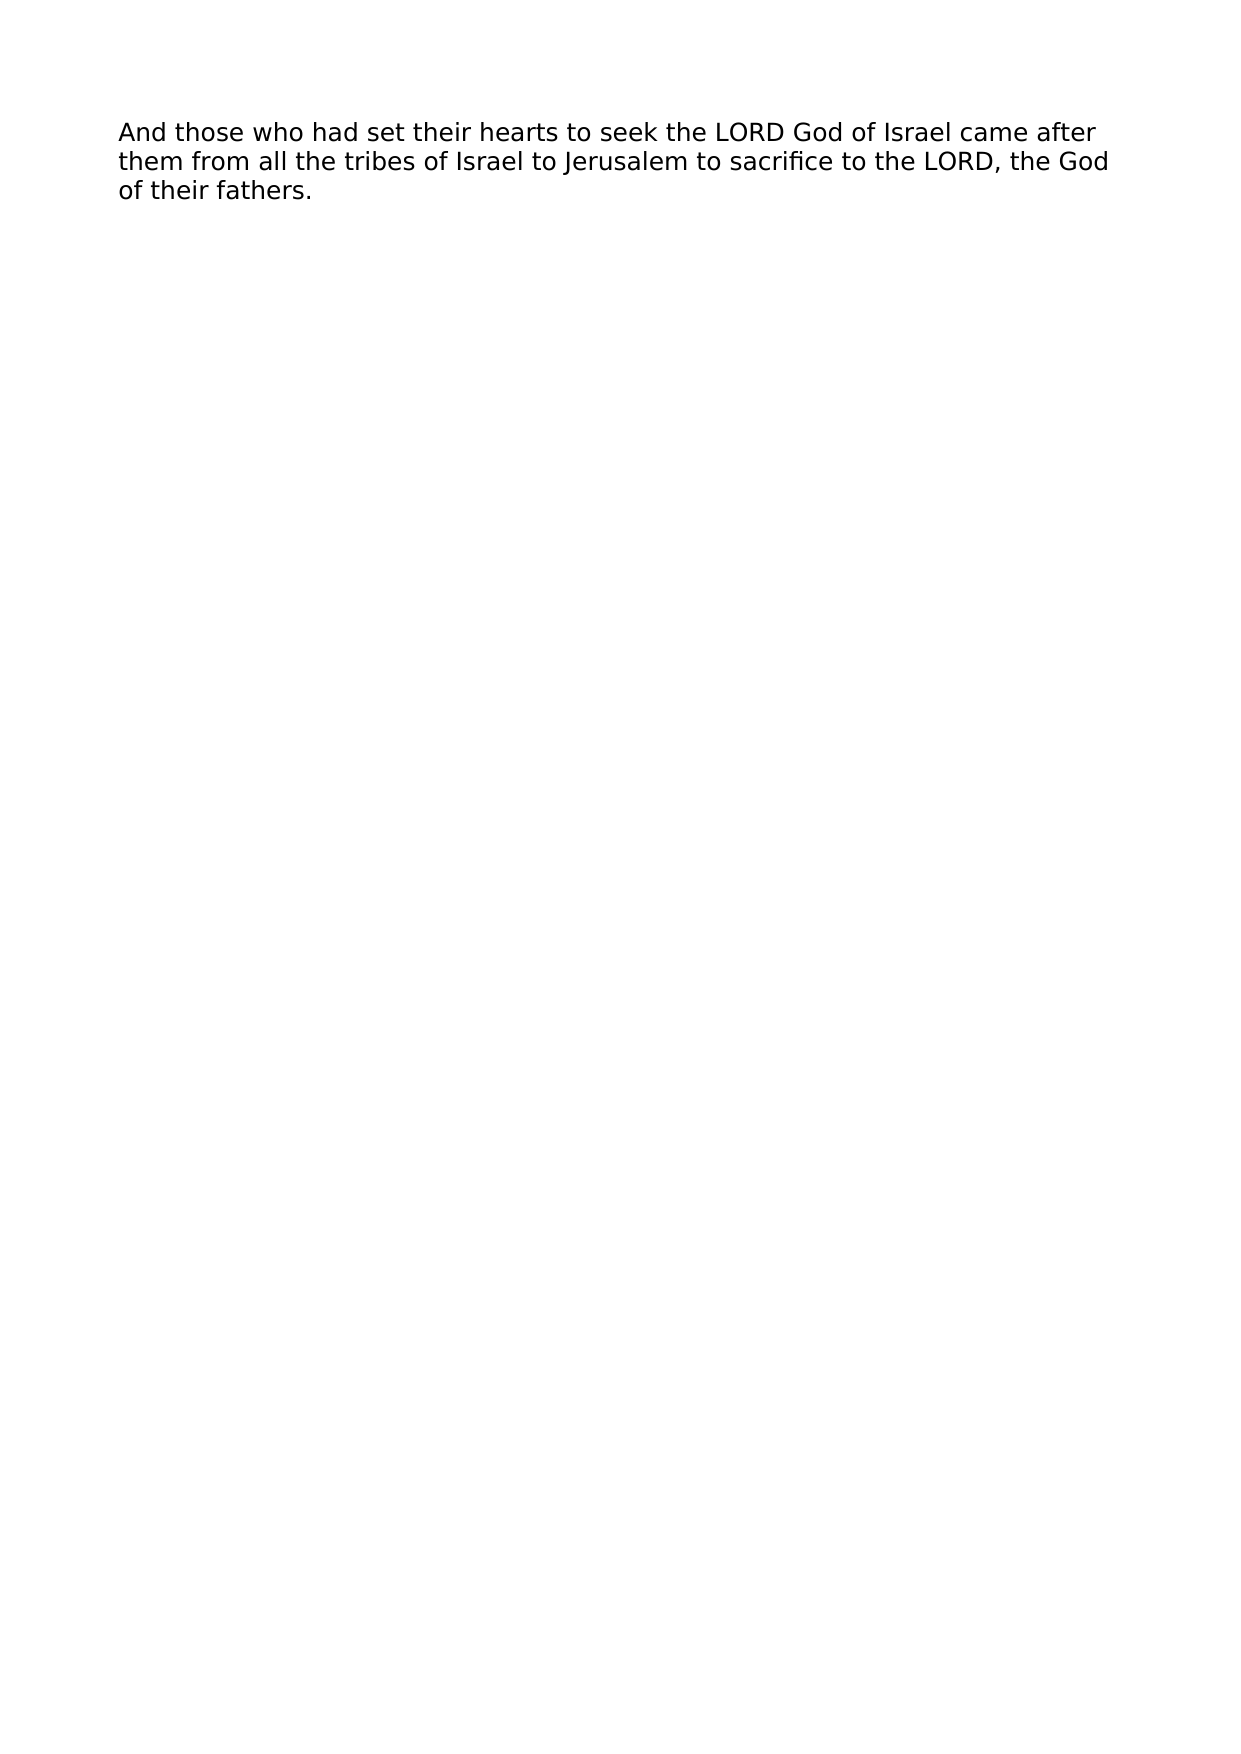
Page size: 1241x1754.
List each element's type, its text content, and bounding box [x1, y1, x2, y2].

text And those who had set their hearts to seek the LORD God of Israel came after them from all the tribes of Israel to Jerusalem to sacrifice to the LORD, the God of their fathers. [118, 118, 1122, 206]
